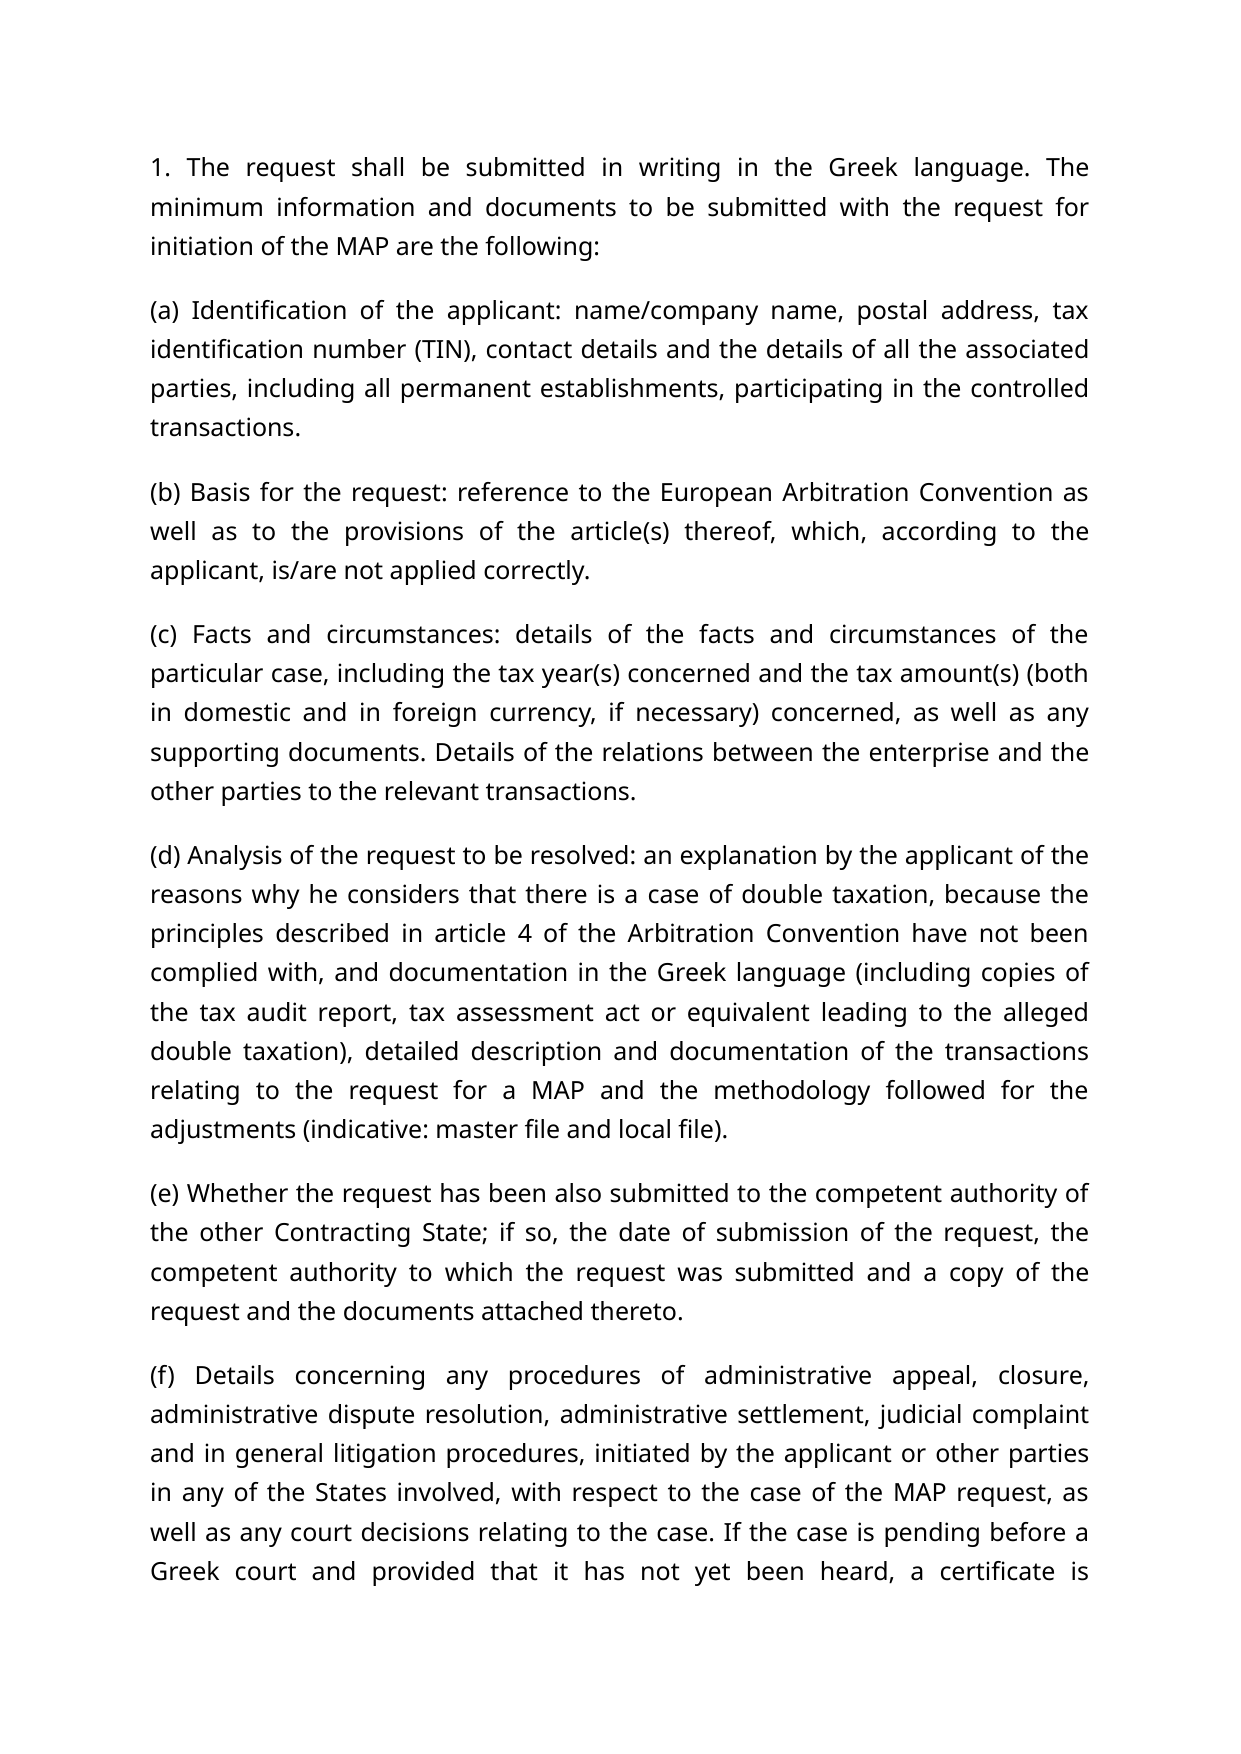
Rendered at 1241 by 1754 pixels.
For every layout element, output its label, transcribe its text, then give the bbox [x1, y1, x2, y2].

text (b) Basis for the request: reference to the European Arbitration Convention as well as to the provisions of the article(s) thereof, which, according to the applicant, is/are not applied correctly. [150, 474, 1090, 587]
text (d) Analysis of the request to be resolved: an explanation by the applicant of the reasons why he considers that there is a case of double taxation, because the principles described in article 4 of the Arbitration Convention have not been complied with, and documentation in the Greek language (including copies of the tax audit report, tax assessment act or equivalent leading to the alleged double taxation), detailed description and documentation of the transactions relating to the request for a MAP and the methodology followed for the adjustments (indicative: master file and local file). [150, 837, 1090, 1146]
text (a) Identification of the applicant: name/company name, postal address, tax identification number (TIN), contact details and the details of all the associated parties, including all permanent establishments, participating in the controlled transactions. [150, 292, 1090, 444]
text (f) Details concerning any procedures of administrative appeal, closure, administrative dispute resolution, administrative settlement, judicial complaint and in general litigation procedures, initiated by the applicant or other parties in any of the States involved, with respect to the case of the MAP request, as well as any court decisions relating to the case. If the case is pending before a Greek court and provided that it has not yet been heard, a certificate is [150, 1357, 1090, 1587]
text (e) Whether the request has been also submitted to the competent authority of the other Contracting State; if so, the date of submission of the request, the competent authority to which the request was submitted and a copy of the request and the documents attached thereto. [150, 1176, 1090, 1327]
text (c) Facts and circumstances: details of the facts and circumstances of the particular case, including the tax year(s) concerned and the tax amount(s) (both in domestic and in foreign currency, if necessary) concerned, as well as any supporting documents. Details of the relations between the enterprise and the other parties to the relevant transactions. [150, 617, 1090, 807]
text 1. The request shall be submitted in writing in the Greek language. The minimum information and documents to be submitted with the request for initiation of the MAP are the following: [150, 150, 1090, 262]
